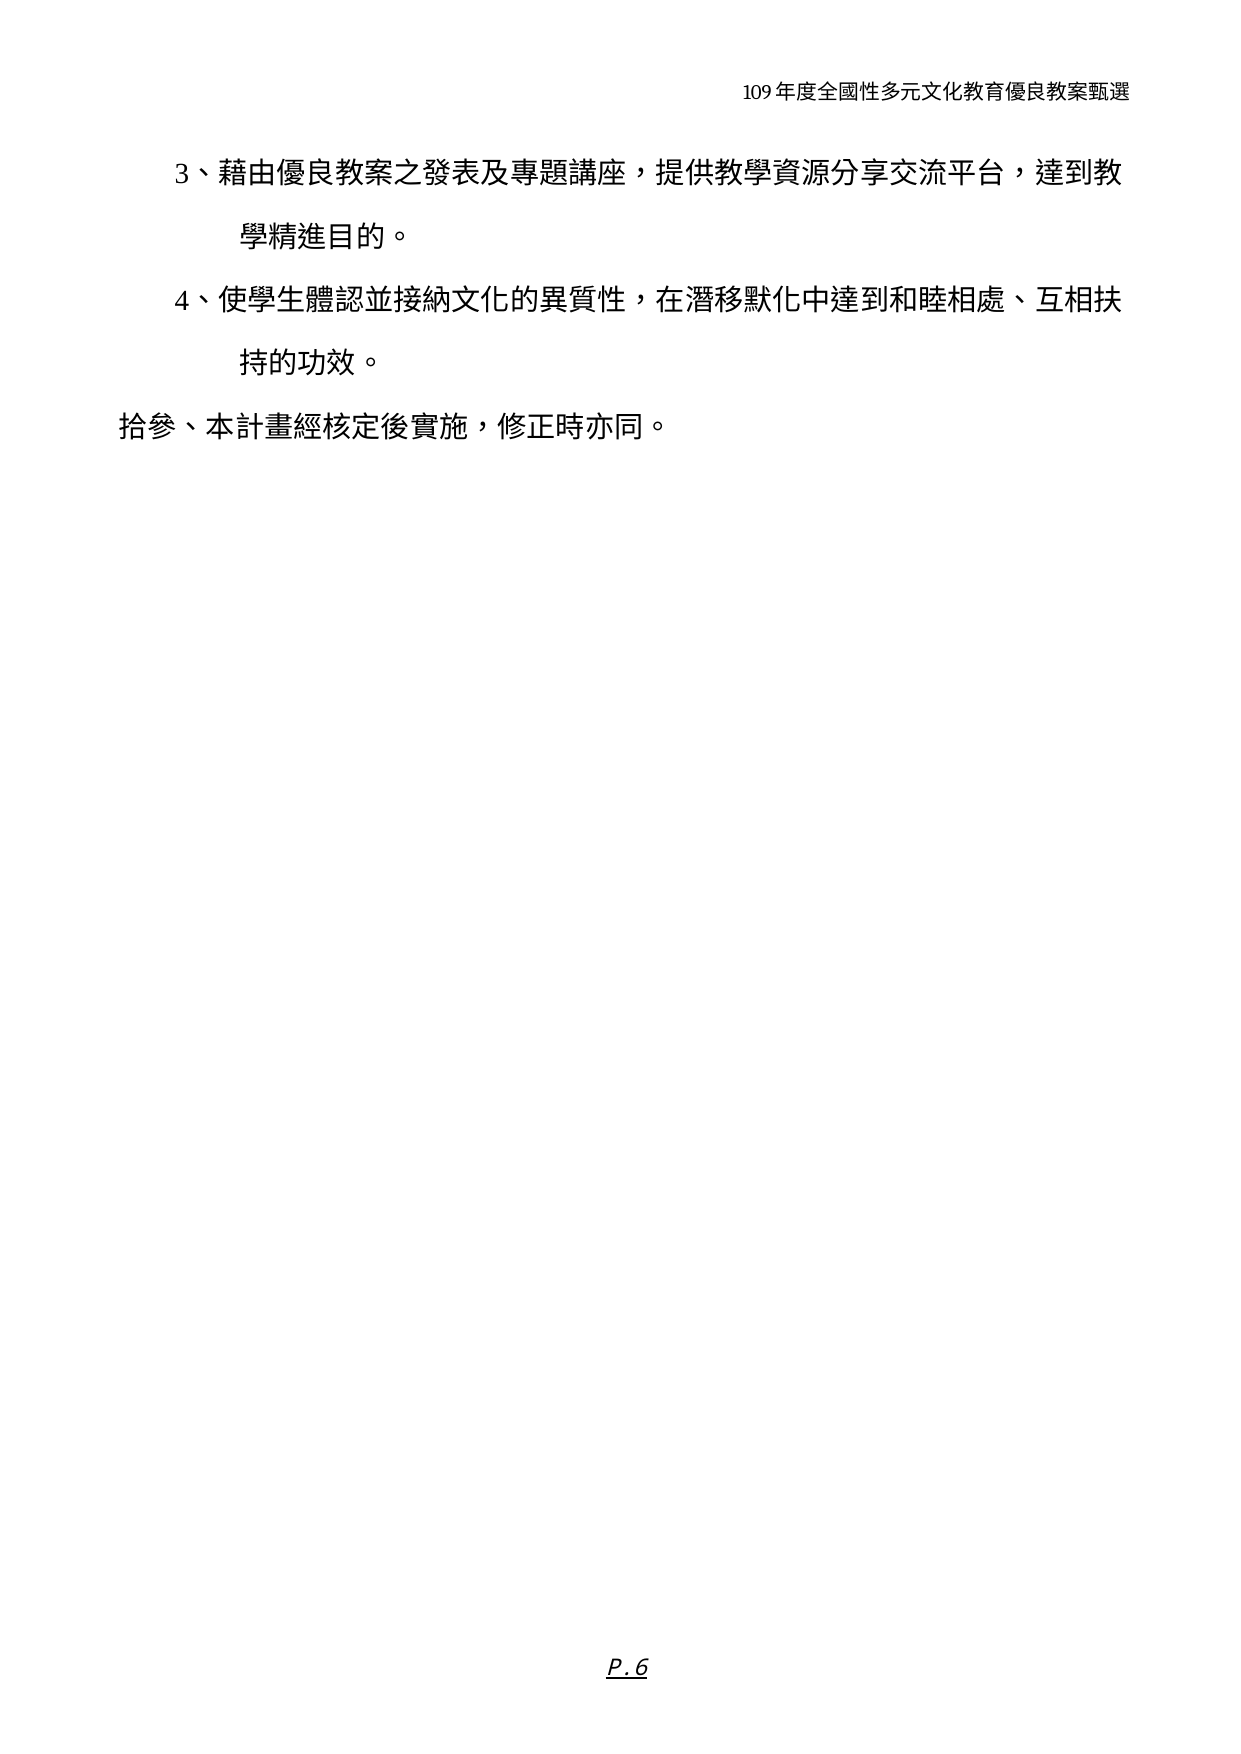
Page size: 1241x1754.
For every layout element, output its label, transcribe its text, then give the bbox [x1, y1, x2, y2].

text 拾參、本計畫經核定後實施，修正時亦同。 [118, 403, 1137, 446]
list 使學生體認並接納文化的異質性，在潛移默化中達到和睦相處、互相扶持的功效。 [174, 277, 1137, 382]
list 藉由優良教案之發表及專題講座，提供教學資源分享交流平台，達到教學精進目的。 [174, 150, 1137, 256]
